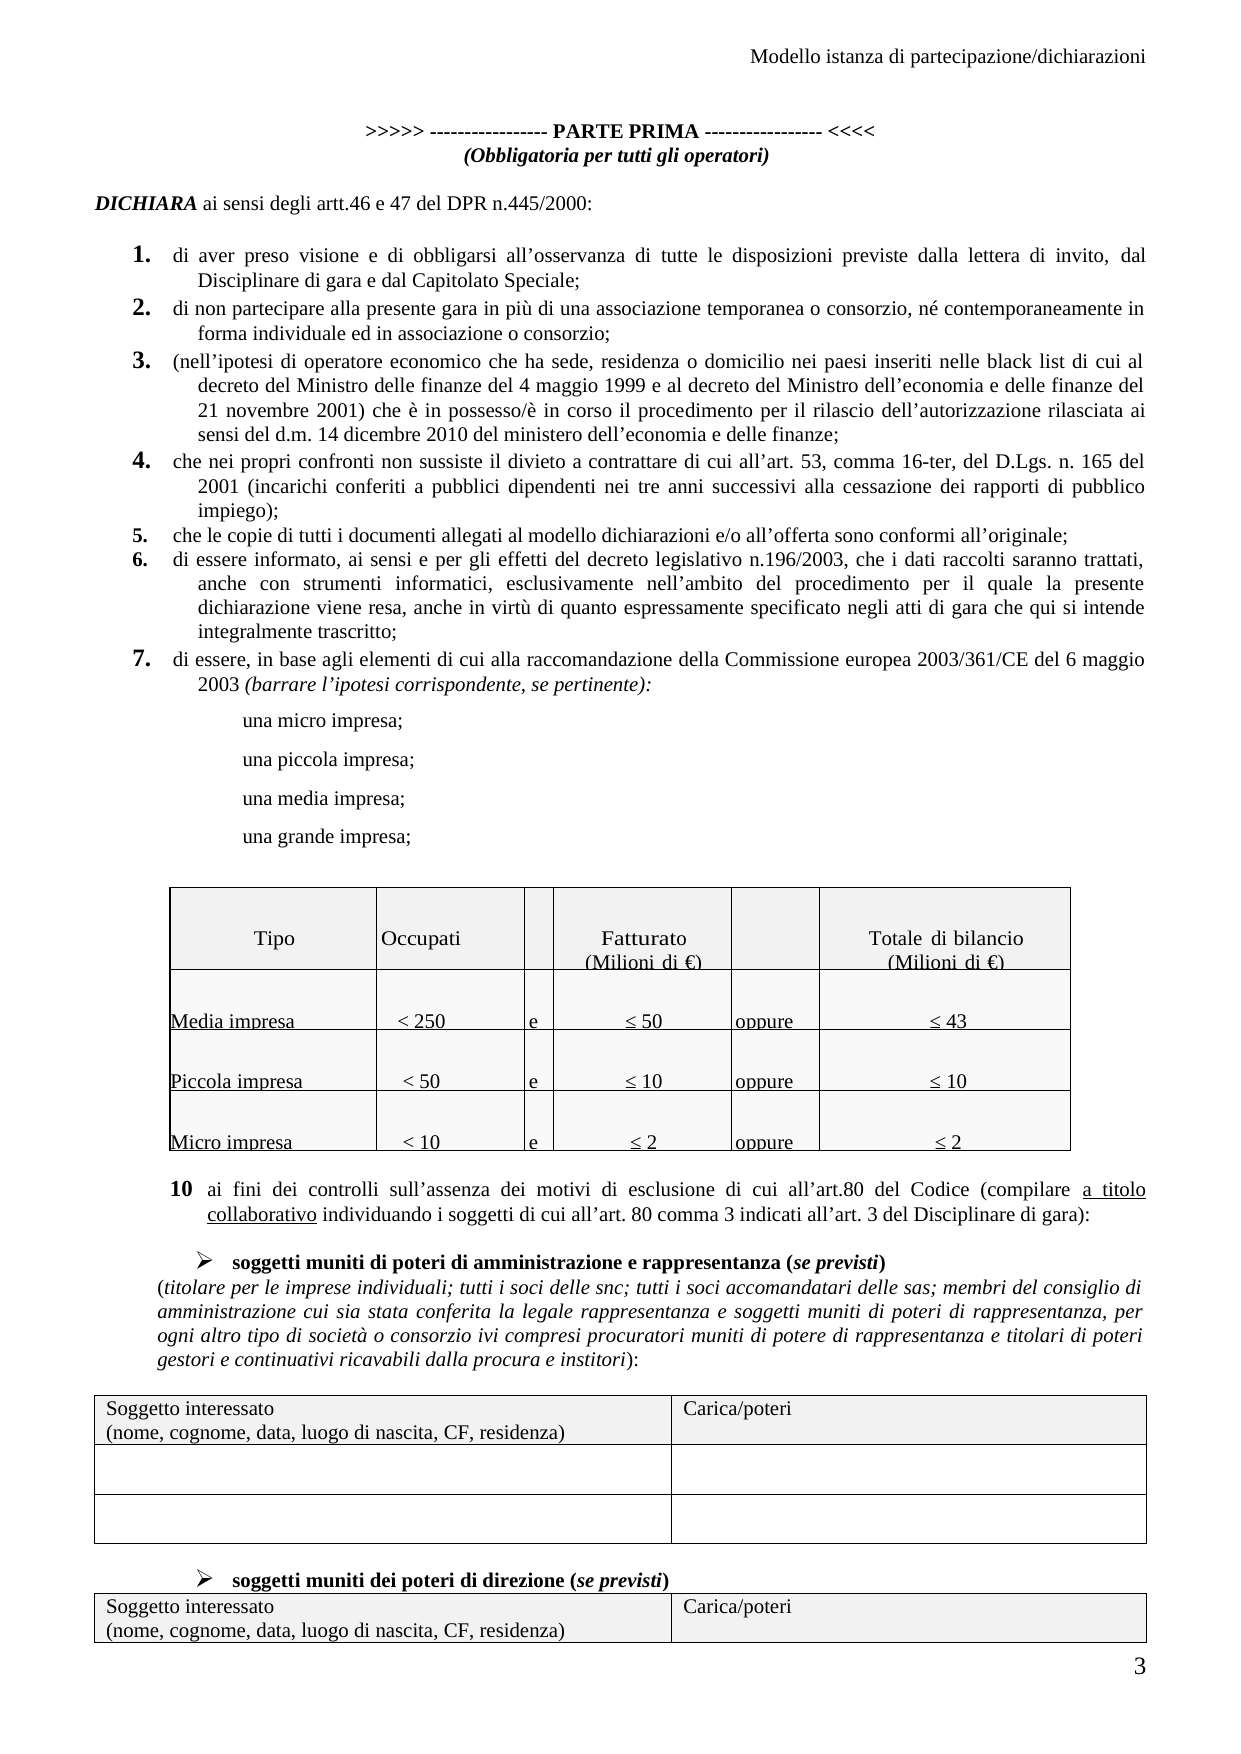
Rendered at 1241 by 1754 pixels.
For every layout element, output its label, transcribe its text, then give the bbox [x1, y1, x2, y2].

table_cell Micro impresa [171, 1091, 376, 1150]
list che le copie di tutti i documenti allegati al modello dichiarazioni e/o all’offerta sono conformi all’originale; [132, 522, 1146, 547]
list che nei propri confronti non sussiste il divieto a contrattare di cui all’art. 53, comma 16-ter, del D.Lgs. n. 165 del 2001 (incarichi conferiti a pubblici dipendenti nei tre anni successivi alla cessazione dei rapporti di pubblico impiego); [132, 446, 1146, 522]
list di essere informato, ai sensi e per gli effetti del decreto legislativo n.196/2003, che i dati raccolti saranno trattati, anche con strumenti informatici, esclusivamente nell’ambito del procedimento per il quale la presente dichiarazione viene resa, anche in virtù di quanto espressamente specificato negli atti di gara che qui si intende integralmente trascritto; [132, 547, 1146, 643]
table_cell e [525, 1091, 553, 1150]
table_cell [95, 1445, 671, 1493]
text una media impresa; [94, 785, 1146, 809]
text (titolare per le imprese individuali; tutti i soci delle snc; tutti i soci accomandatari delle sas; membri del consiglio di amministrazione cui sia stata conferita la legale rappresentanza e soggetti muniti di poteri di rappresentanza, per ogni altro tipo di società o consorzio ivi compresi procuratori muniti di potere di rappresentanza e titolari di poteri gestori e continuativi ricavabili dalla procura e institori): [157, 1275, 1146, 1371]
table_cell ≤ 43 [820, 970, 1070, 1029]
text una micro impresa; [94, 708, 1146, 732]
list ai fini dei controlli sull’assenza dei motivi di esclusione di cui all’art.80 del Codice (compilare a titolo collaborativo individuando i soggetti di cui all’art. 80 comma 3 indicati all’art. 3 del Disciplinare di gara): [169, 1175, 1146, 1226]
list soggetti muniti dei poteri di direzione (se previsti) [194, 1568, 1146, 1593]
table_cell ≤ 2 [820, 1091, 1070, 1150]
table_cell < 10 [377, 1091, 524, 1150]
table_cell e [525, 970, 553, 1029]
table_cell ≤ 50 [554, 970, 731, 1029]
table_header Soggetto interessato (nome, cognome, data, luogo di nascita, CF, residenza) [95, 1396, 671, 1444]
table_cell < 250 [377, 970, 524, 1029]
text >>>>> ----------------- PARTE PRIMA ----------------- <<<< [94, 119, 1146, 143]
table_cell [95, 1495, 671, 1543]
table_cell ≤ 10 [820, 1030, 1070, 1090]
table_cell Media impresa [171, 970, 376, 1029]
table_header Carica/poteri [672, 1594, 1146, 1642]
text DICHIARA ai sensi degli artt.46 e 47 del DPR n.445/2000: [94, 191, 1146, 215]
table_cell [672, 1445, 1146, 1493]
table_header Fatturato (Milioni di €) [554, 888, 731, 969]
list di essere, in base agli elementi di cui alla raccomandazione della Commissione europea 2003/361/CE del 6 maggio 2003 (barrare l’ipotesi corrispondente, se pertinente): [132, 643, 1146, 696]
table_header Carica/poteri [672, 1396, 1146, 1444]
subtitle (Obbligatoria per tutti gli operatori) [94, 143, 1141, 167]
table_cell ≤ 2 [554, 1091, 731, 1150]
table_cell oppure [732, 970, 819, 1029]
table_cell oppure [732, 1030, 819, 1090]
table_header Tipo [171, 888, 376, 969]
table_cell Piccola impresa [171, 1030, 376, 1090]
table_header [732, 888, 819, 969]
list di non partecipare alla presente gara in più di una associazione temporanea o consorzio, né contemporaneamente in forma individuale ed in associazione o consorzio; [132, 292, 1146, 345]
table_cell < 50 [377, 1030, 524, 1090]
text una grande impresa; [94, 824, 1146, 848]
table_cell oppure [732, 1091, 819, 1150]
text una piccola impresa; [94, 747, 1146, 771]
table_cell e [525, 1030, 553, 1090]
table_header Occupati [377, 888, 524, 969]
table_cell [672, 1495, 1146, 1543]
table_cell ≤ 10 [554, 1030, 731, 1090]
table_header Totale di bilancio (Milioni di €) [820, 888, 1070, 969]
list soggetti muniti di poteri di amministrazione e rappresentanza (se previsti) [194, 1250, 1146, 1275]
table_header [525, 888, 553, 969]
table_header Soggetto interessato (nome, cognome, data, luogo di nascita, CF, residenza) [95, 1594, 671, 1642]
list (nell’ipotesi di operatore economico che ha sede, residenza o domicilio nei paesi inseriti nelle black list di cui al decreto del Ministro delle finanze del 4 maggio 1999 e al decreto del Ministro dell’economia e delle finanze del 21 novembre 2001) che è in possesso/è in corso il procedimento per il rilascio dell’autorizzazione rilasciata ai sensi del d.m. 14 dicembre 2010 del ministero dell’economia e delle finanze; [132, 345, 1146, 446]
list di aver preso visione e di obbligarsi all’osservanza di tutte le disposizioni previste dalla lettera di invito, dal Disciplinare di gara e dal Capitolato Speciale; [132, 239, 1146, 292]
